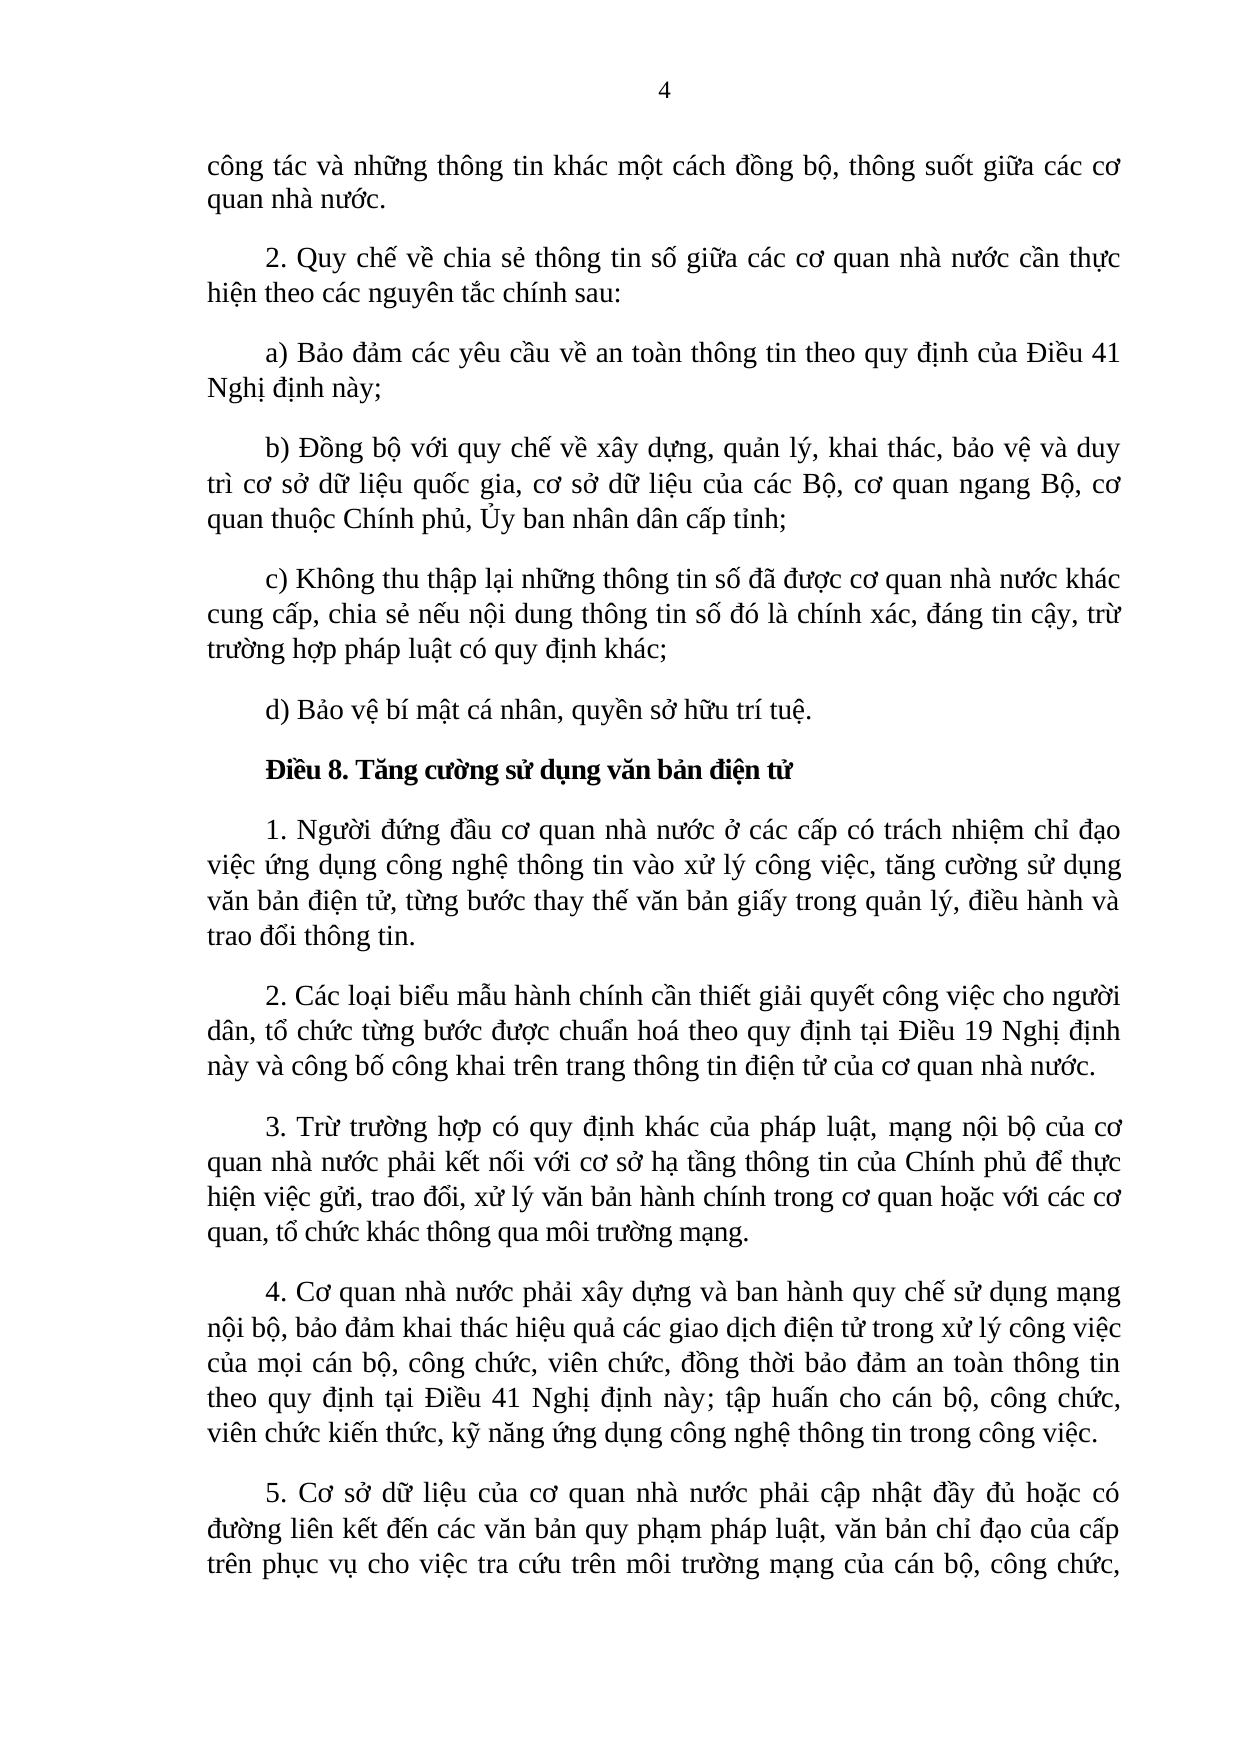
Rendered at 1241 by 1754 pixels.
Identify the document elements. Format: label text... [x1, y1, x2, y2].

text 4. Cơ quan nhà nước phải xây dựng và ban hành quy chế sử dụng mạng nội bộ, bảo đảm khai thác hiệu quả các giao dịch điện tử trong xử lý công việc của mọi cán bộ, công chức, viên chức, đồng thời bảo đảm an toàn thông tin theo quy định tại Điều 41 Nghị định này; tập huấn cho cán bộ, công chức, viên chức kiến thức, kỹ năng ứng dụng công nghệ thông tin trong công việc. [207, 1274, 1122, 1449]
text b) Đồng bộ với quy chế về xây dựng, quản lý, khai thác, bảo vệ và duy trì cơ sở dữ liệu quốc gia, cơ sở dữ liệu của các Bộ, cơ quan ngang Bộ, cơ quan thuộc Chính phủ, Ủy ban nhân dân cấp tỉnh; [207, 431, 1122, 534]
text a) Bảo đảm các yêu cầu về an toàn thông tin theo quy định của Điều 41 Nghị định này; [207, 335, 1122, 404]
text 2. Quy chế về chia sẻ thông tin số giữa các cơ quan nhà nước cần thực hiện theo các nguyên tắc chính sau: [207, 240, 1122, 308]
text d) Bảo vệ bí mật cá nhân, quyền sở hữu trí tuệ. [207, 692, 1122, 725]
text 5. Cơ sở dữ liệu của cơ quan nhà nước phải cập nhật đầy đủ hoặc có đường liên kết đến các văn bản quy phạm pháp luật, văn bản chỉ đạo của cấp trên phục vụ cho việc tra cứu trên môi trường mạng của cán bộ, công chức, [207, 1476, 1122, 1579]
text c) Không thu thập lại những thông tin số đã được cơ quan nhà nước khác cung cấp, chia sẻ nếu nội dung thông tin số đó là chính xác, đáng tin cậy, trừ trường hợp pháp luật có quy định khác; [207, 561, 1122, 665]
subtitle Điều 8. Tăng cường sử dụng văn bản điện tử [207, 752, 1122, 786]
text 3. Trừ trường hợp có quy định khác của pháp luật, mạng nội bộ của cơ quan nhà nước phải kết nối với cơ sở hạ tầng thông tin của Chính phủ để thực hiện việc gửi, trao đổi, xử lý văn bản hành chính trong cơ quan hoặc với các cơ quan, tổ chức khác thông qua môi trường mạng. [207, 1109, 1122, 1248]
text 1. Người đứng đầu cơ quan nhà nước ở các cấp có trách nhiệm chỉ đạo việc ứng dụng công nghệ thông tin vào xử lý công việc, tăng cường sử dụng văn bản điện tử, từng bước thay thế văn bản giấy trong quản lý, điều hành và trao đổi thông tin. [207, 812, 1122, 951]
text công tác và những thông tin khác một cách đồng bộ, thông suốt giữa các cơ quan nhà nước. [207, 148, 1122, 215]
text 2. Các loại biểu mẫu hành chính cần thiết giải quyết công việc cho người dân, tổ chức từng bước được chuẩn hoá theo quy định tại Điều 19 Nghị định này và công bố công khai trên trang thông tin điện tử của cơ quan nhà nước. [207, 978, 1122, 1082]
